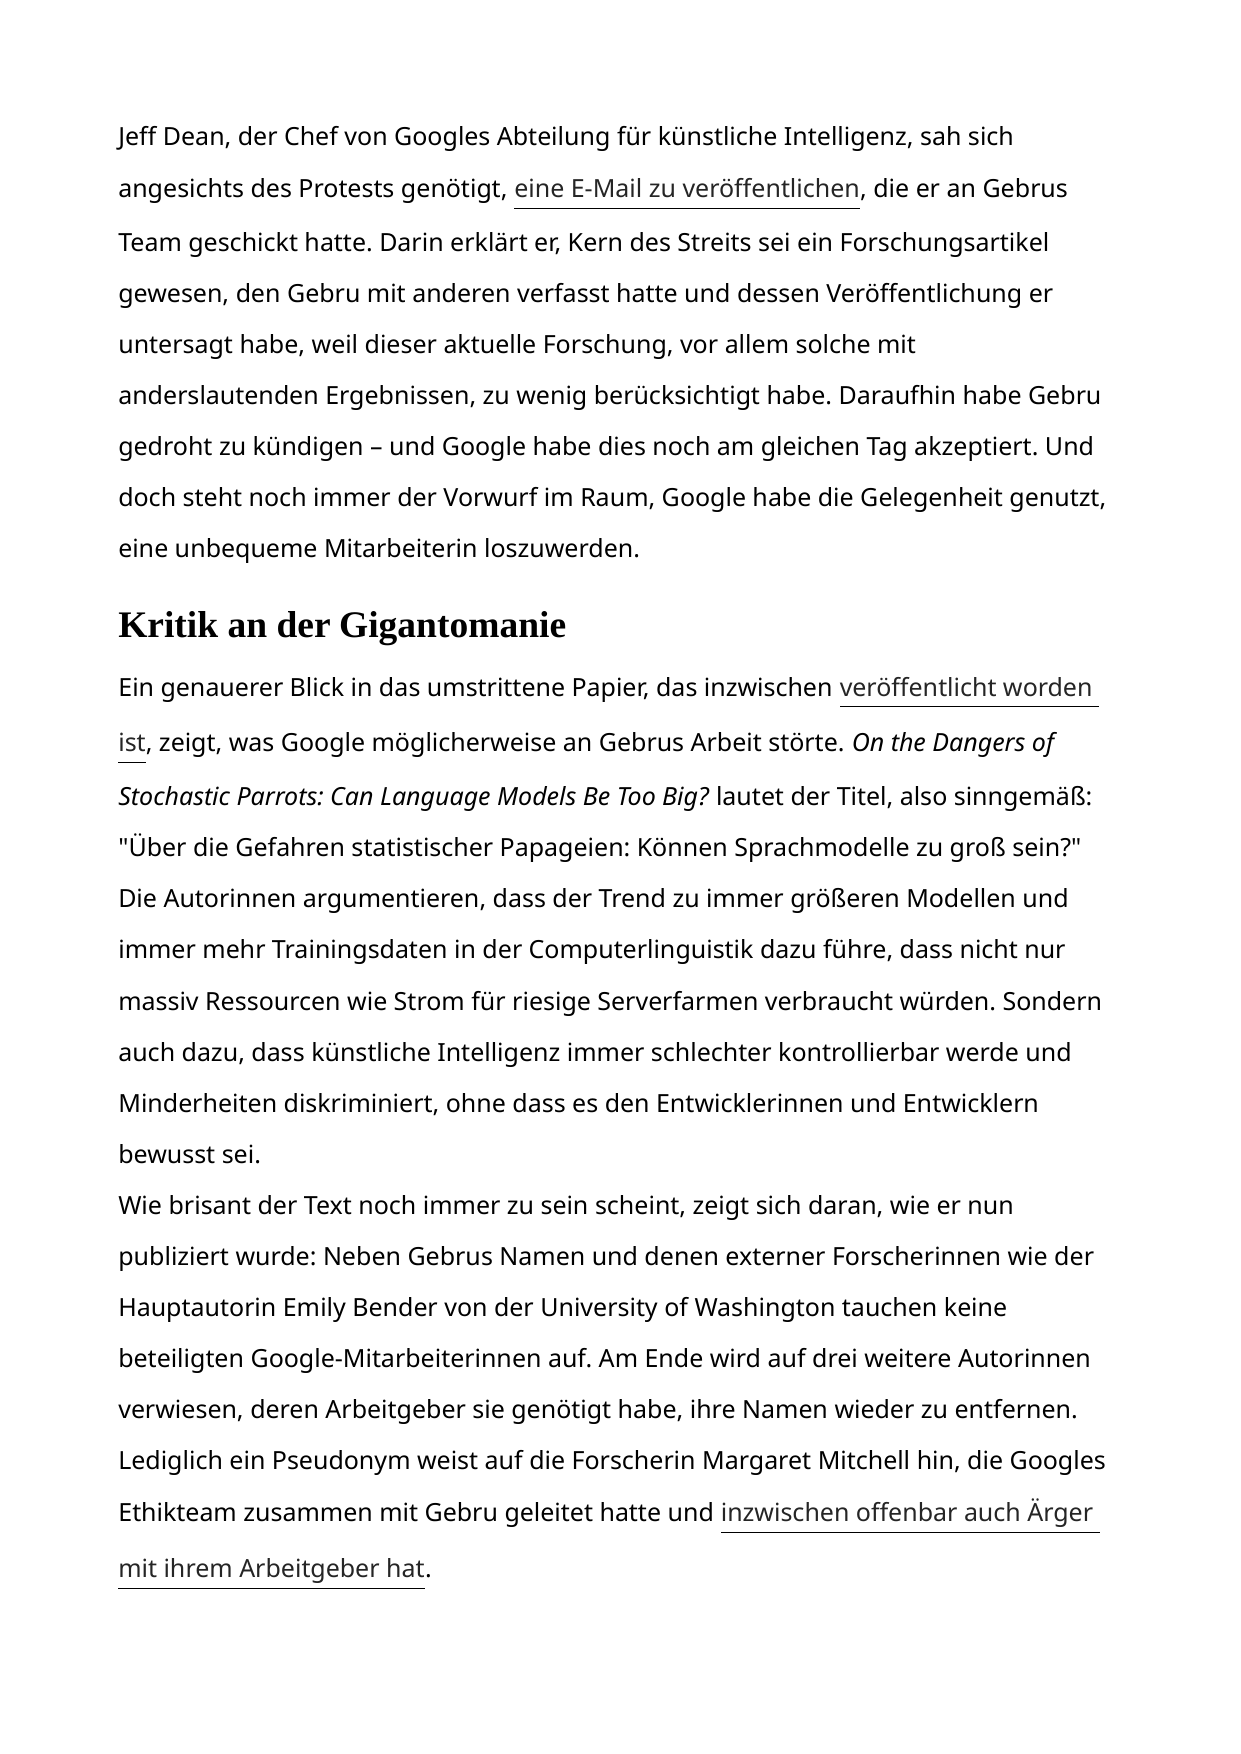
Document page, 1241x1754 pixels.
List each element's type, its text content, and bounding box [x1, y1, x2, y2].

text Ein genauerer Blick in das umstrittene Papier, das inzwischen veröffentlicht worden ist, zeigt, was Google möglicherweise an Gebrus Arbeit störte. On the Dangers of Stochastic Parrots: Can Language Models Be Too Big? lautet der Titel, also sinngemäß: "Über die Gefahren statistischer Papageien: Können Sprachmodelle zu groß sein?" Die Autorinnen argumentieren, dass der Trend zu immer größeren Modellen und immer mehr Trainingsdaten in der Computerlinguistik dazu führe, dass nicht nur massiv Ressourcen wie Strom für riesige Serverfarmen verbraucht würden. Sondern auch dazu, dass künstliche Intelligenz immer schlechter kontrollierbar werde und Minderheiten diskriminiert, ohne dass es den Entwicklerinnen und Entwicklern bewusst sei. [118, 669, 1122, 1170]
text Wie brisant der Text noch immer zu sein scheint, zeigt sich daran, wie er nun publiziert wurde: Neben Gebrus Namen und denen externer Forscherinnen wie der Hauptautorin Emily Bender von der University of Washington tauchen keine beteiligten Google-Mitarbeiterinnen auf. Am Ende wird auf drei weitere Autorinnen verwiesen, deren Arbeitgeber sie genötigt habe, ihre Namen wieder zu entfernen. Lediglich ein Pseudonym weist auf die Forscherin Margaret Mitchell hin, die Googles Ethikteam zusammen mit Gebru geleitet hatte und inzwischen offenbar auch Ärger mit ihrem Arbeitgeber hat. [118, 1187, 1122, 1588]
subtitle Kritik an der Gigantomanie [118, 603, 1122, 646]
text Jeff Dean, der Chef von Googles Abteilung für künstliche Intelligenz, sah sich angesichts des Protests genötigt, eine E-Mail zu veröffentlichen, die er an Gebrus Team geschickt hatte. Darin erklärt er, Kern des Streits sei ein Forschungsartikel gewesen, den Gebru mit anderen verfasst hatte und dessen Veröffentlichung er untersagt habe, weil dieser aktuelle Forschung, vor allem solche mit anderslautenden Ergebnissen, zu wenig berücksichtigt habe. Daraufhin habe Gebru gedroht zu kündigen – und Google habe dies noch am gleichen Tag akzeptiert. Und doch steht noch immer der Vorwurf im Raum, Google habe die Gelegenheit genutzt, eine unbequeme Mitarbeiterin loszuwerden. [118, 118, 1122, 565]
